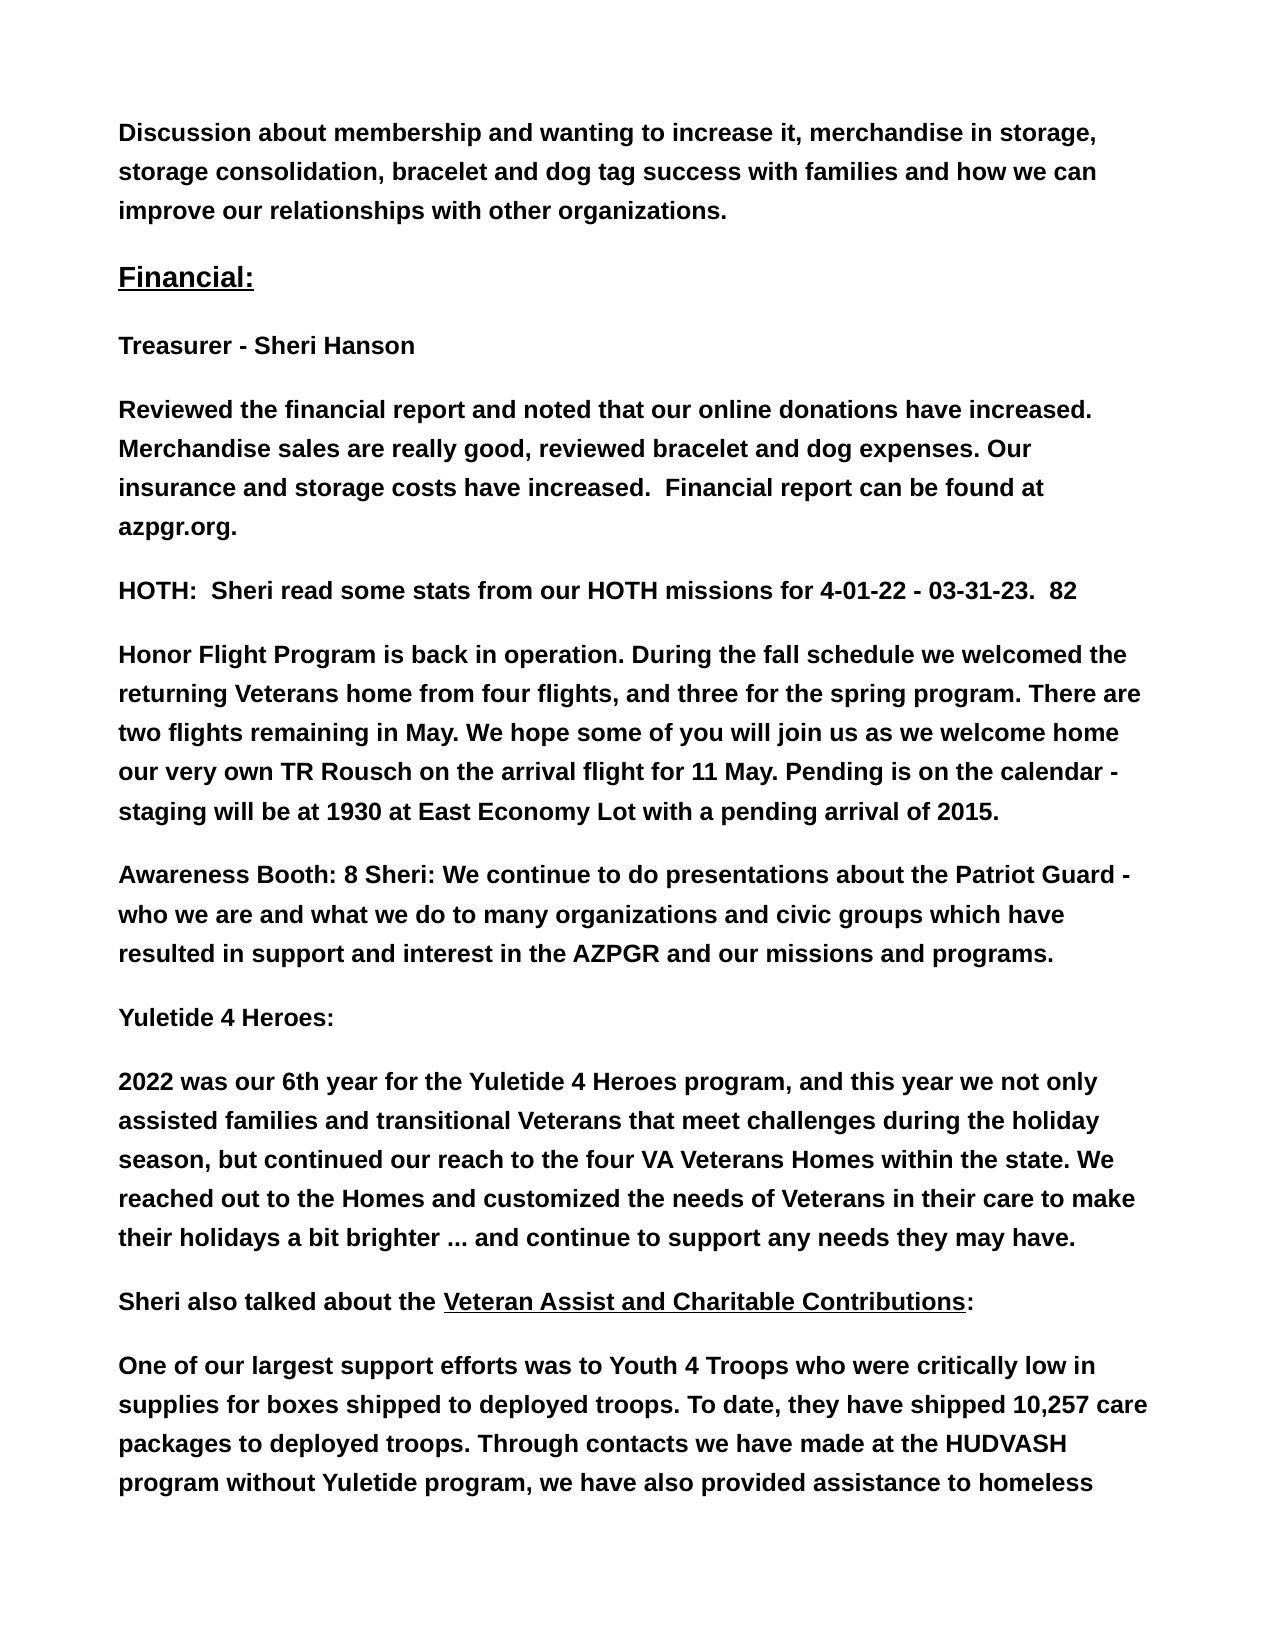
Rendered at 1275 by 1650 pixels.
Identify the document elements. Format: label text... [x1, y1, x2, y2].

text Reviewed the financial report and noted that our online donations have increased. Merchandise sales are really good, reviewed bracelet and dog expenses. Our insurance and storage costs have increased. Financial report can be found at azpgr.org. [118, 395, 1157, 541]
text HOTH: Sheri read some stats from our HOTH missions for 4-01-22 - 03-31-23. 82 [118, 576, 1157, 605]
text 2022 was our 6th year for the Yuletide 4 Heroes program, and this year we not only assisted families and transitional Veterans that meet challenges during the holiday season, but continued our reach to the four VA Veterans Homes within the state. We reached out to the Homes and customized the needs of Veterans in their care to make their holidays a bit brighter ... and continue to support any needs they may have. [118, 1067, 1157, 1252]
text Financial: [118, 260, 1157, 294]
text Honor Flight Program is back in operation. During the fall schedule we welcomed the returning Veterans home from four flights, and three for the spring program. There are two flights remaining in May. We hope some of you will join us as we welcome home our very own TR Rousch on the arrival flight for 11 May. Pending is on the calendar - staging will be at 1930 at East Economy Lot with a pending arrival of 2015. [118, 640, 1157, 825]
text Awareness Booth: 8 Sheri: We continue to do presentations about the Patriot Guard - who we are and what we do to many organizations and civic groups which have resulted in support and interest in the AZPGR and our missions and programs. [118, 861, 1157, 967]
text One of our largest support efforts was to Youth 4 Troops who were critically low in supplies for boxes shipped to deployed troops. To date, they have shipped 10,257 care packages to deployed troops. Through contacts we have made at the HUDVASH program without Yuletide program, we have also provided assistance to homeless [118, 1351, 1157, 1497]
text Sheri also talked about the Veteran Assist and Charitable Contributions: [118, 1287, 1157, 1316]
text Discussion about membership and wanting to increase it, merchandise in storage, storage consolidation, bracelet and dog tag success with families and how we can improve our relationships with other organizations. [118, 118, 1157, 225]
text Yuletide 4 Heroes: [118, 1003, 1157, 1031]
text Treasurer - Sheri Hanson [118, 331, 1157, 359]
